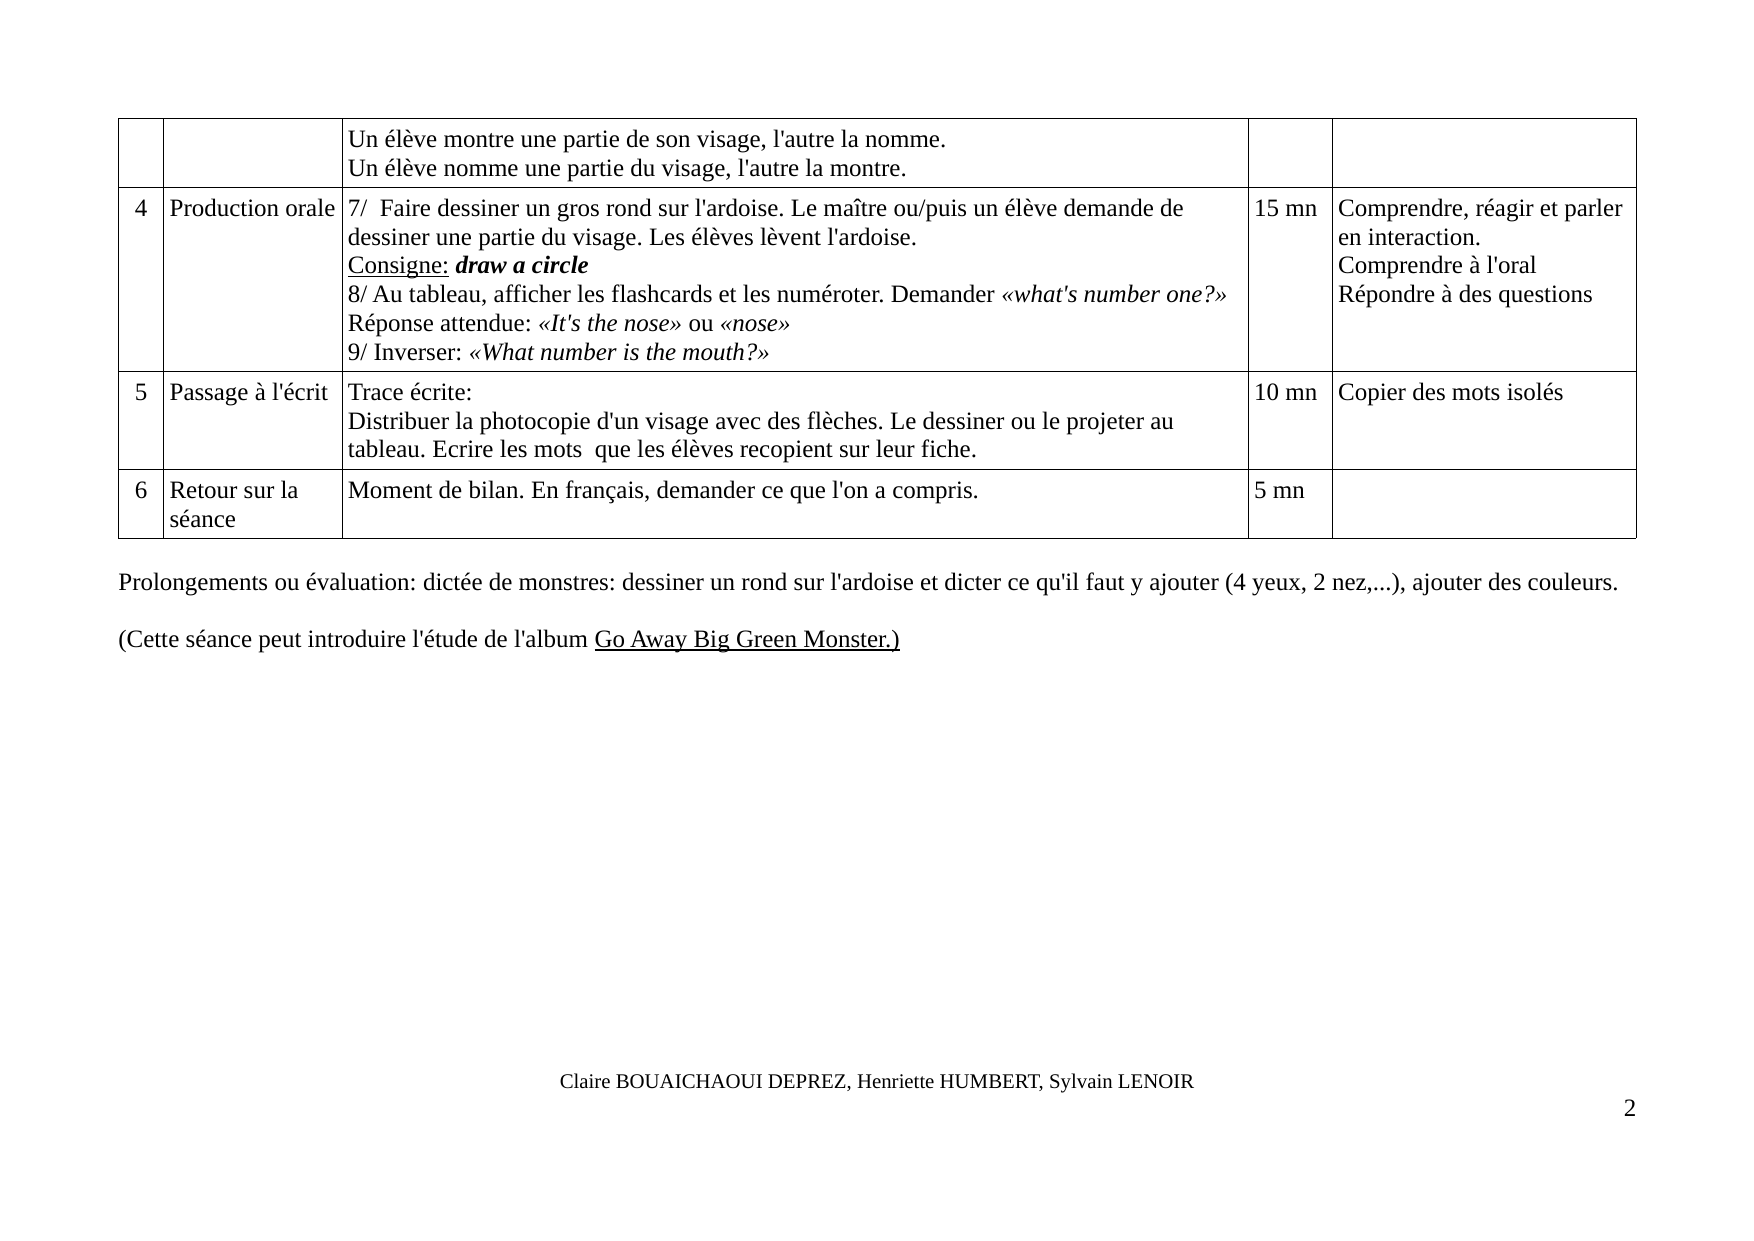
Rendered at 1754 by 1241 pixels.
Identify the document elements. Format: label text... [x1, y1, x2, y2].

table_cell 10 mn [1249, 372, 1332, 469]
table_cell Un élève montre une partie de son visage, l'autre la nomme. Un élève nomme une partie du visage, l'autre la montre. [343, 119, 1248, 187]
table_cell 5 mn [1249, 470, 1332, 538]
table_cell 7/ Faire dessiner un gros rond sur l'ardoise. Le maître ou/puis un élève demande de dessiner une partie du visage. Les élèves lèvent l'ardoise. Consigne: draw a circle 8/ Au tableau, afficher les flashcards et les numéroter. Demander «what's number one?» Réponse attendue: «It's the nose» ou «nose» 9/ Inverser: «What number is the mouth?» [343, 188, 1248, 371]
text Prolongements ou évaluation: dictée de monstres: dessiner un rond sur l'ardoise et dicter ce qu'il faut y ajouter (4 yeux, 2 nez,...), ajouter des couleurs. [118, 567, 1636, 596]
table_cell [1333, 470, 1636, 538]
table_cell 4 [119, 188, 163, 371]
table_cell Retour sur la séance [164, 470, 342, 538]
table_cell Comprendre, réagir et parler en interaction. Comprendre à l'oral Répondre à des questions [1333, 188, 1636, 371]
table_cell 6 [119, 470, 163, 538]
text (Cette séance peut introduire l'étude de l'album Go Away Big Green Monster.) [118, 624, 1636, 653]
table_cell Moment de bilan. En français, demander ce que l'on a compris. [343, 470, 1248, 538]
table_cell Trace écrite: Distribuer la photocopie d'un visage avec des flèches. Le dessiner ou le projeter au tableau. Ecrire les mots que les élèves recopient sur leur fiche. [343, 372, 1248, 469]
table_cell [1249, 119, 1332, 187]
table_cell Passage à l'écrit [164, 372, 342, 469]
table_cell [164, 119, 342, 187]
table_cell [119, 119, 163, 187]
table_cell 5 [119, 372, 163, 469]
table_cell [1333, 119, 1636, 187]
table_cell 15 mn [1249, 188, 1332, 371]
table_cell Copier des mots isolés [1333, 372, 1636, 469]
table_cell Production orale [164, 188, 342, 371]
